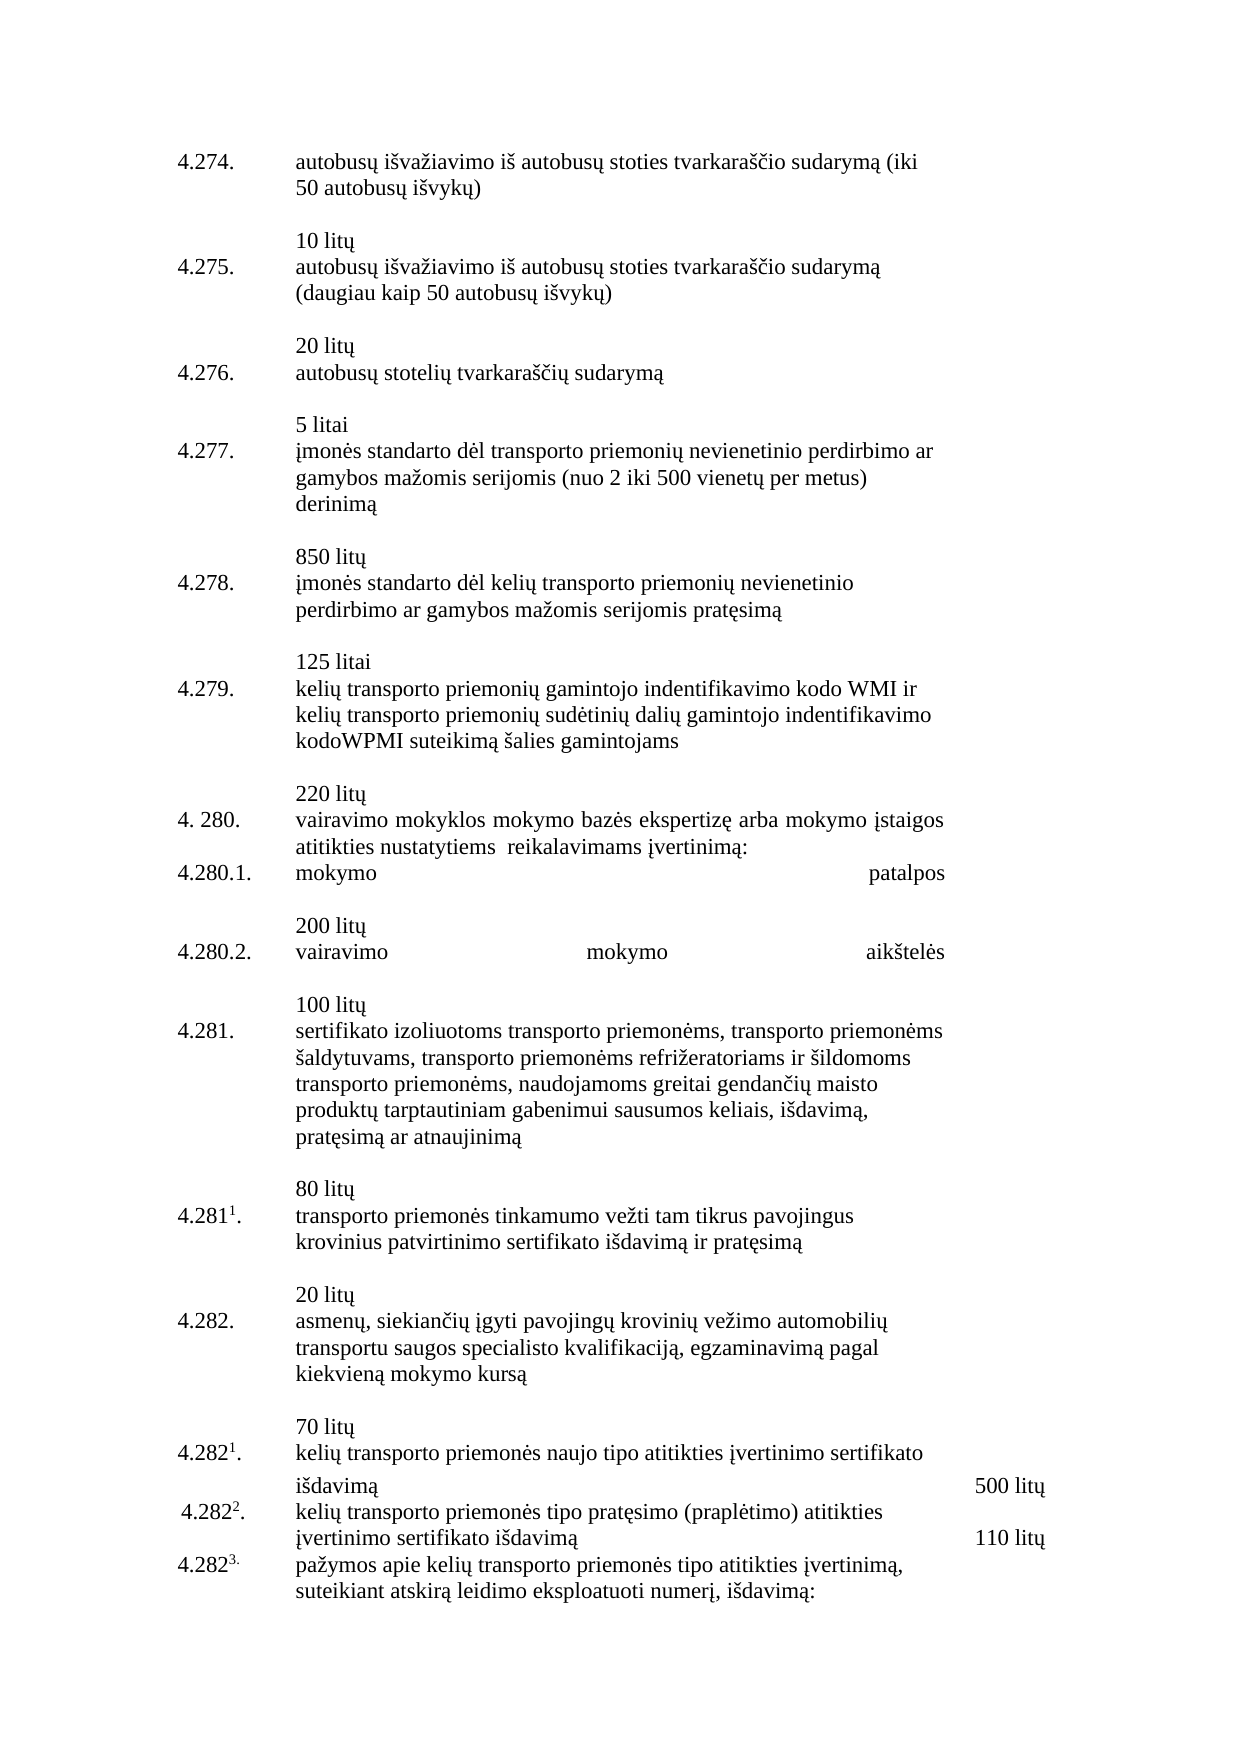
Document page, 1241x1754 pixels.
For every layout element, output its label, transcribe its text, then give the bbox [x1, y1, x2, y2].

text 4.2811. transporto priemonės tinkamumo vežti tam tikrus pavojingus krovinius patvirtinimo sertifikato išdavimą ir pratęsimą 20 litų [177, 1202, 945, 1307]
text 4.277. įmonės standarto dėl transporto priemonių nevienetinio perdirbimo ar gamybos mažomis serijomis (nuo 2 iki 500 vienetų per metus) derinimą 850 litų [177, 438, 945, 569]
text 4.279. kelių transporto priemonių gamintojo indentifikavimo kodo WMI ir kelių transporto priemonių sudėtinių dalių gamintojo indentifikavimo kodoWPMI suteikimą šalies gamintojams 220 litų [177, 675, 945, 807]
text suteikiant atskirą leidimo eksploatuoti numerį, išdavimą: [177, 1577, 974, 1603]
text 4.280.1. mokymo patalpos 200 litų [177, 859, 945, 938]
text 4.276. autobusų stotelių tvarkaraščių sudarymą 5 litai [177, 358, 945, 438]
text 4.275. autobusų išvažiavimo iš autobusų stoties tvarkaraščio sudarymą (daugiau kaip 50 autobusų išvykų) 20 litų [177, 253, 945, 358]
text 4.2822. kelių transporto priemonės tipo pratęsimo (praplėtimo) atitikties [181, 1498, 1122, 1524]
text 4.274. autobusų išvažiavimo iš autobusų stoties tvarkaraščio sudarymą (iki 50 autobusų išvykų) 10 litų [177, 148, 945, 253]
text 4.282. asmenų, siekiančių įgyti pavojingų krovinių vežimo automobilių transportu saugos specialisto kvalifikaciją, egzaminavimą pagal kiekvieną mokymo kursą 70 litų [177, 1307, 945, 1439]
text 4.2821. kelių transporto priemonės naujo tipo atitikties įvertinimo sertifikato [177, 1439, 1122, 1465]
text 4.280.2. vairavimo mokymo aikštelės 100 litų [177, 938, 945, 1017]
text 4.278. įmonės standarto dėl kelių transporto priemonių nevienetinio perdirbimo ar gamybos mažomis serijomis pratęsimą 125 litai [177, 569, 945, 675]
text 4.281. sertifikato izoliuotoms transporto priemonėms, transporto priemonėms šaldytuvams, transporto priemonėms refrižeratoriams ir šildomoms transporto priemonėms, naudojamoms greitai gendančių maisto produktų tarptautiniam gabenimui sausumos keliais, išdavimą, pratęsimą ar atnaujinimą 80 litų [177, 1017, 945, 1202]
text įvertinimo sertifikato išdavimą 110 litų [108, 1524, 1240, 1551]
text išdavimą 500 litų [181, 1472, 1122, 1498]
text 4. 280. vairavimo mokyklos mokymo bazės ekspertizę arba mokymo įstaigos atitikties nustatytiems reikalavimams įvertinimą: [177, 807, 945, 859]
text 4.2823. pažymos apie kelių transporto priemonės tipo atitikties įvertinimą, [177, 1551, 974, 1577]
